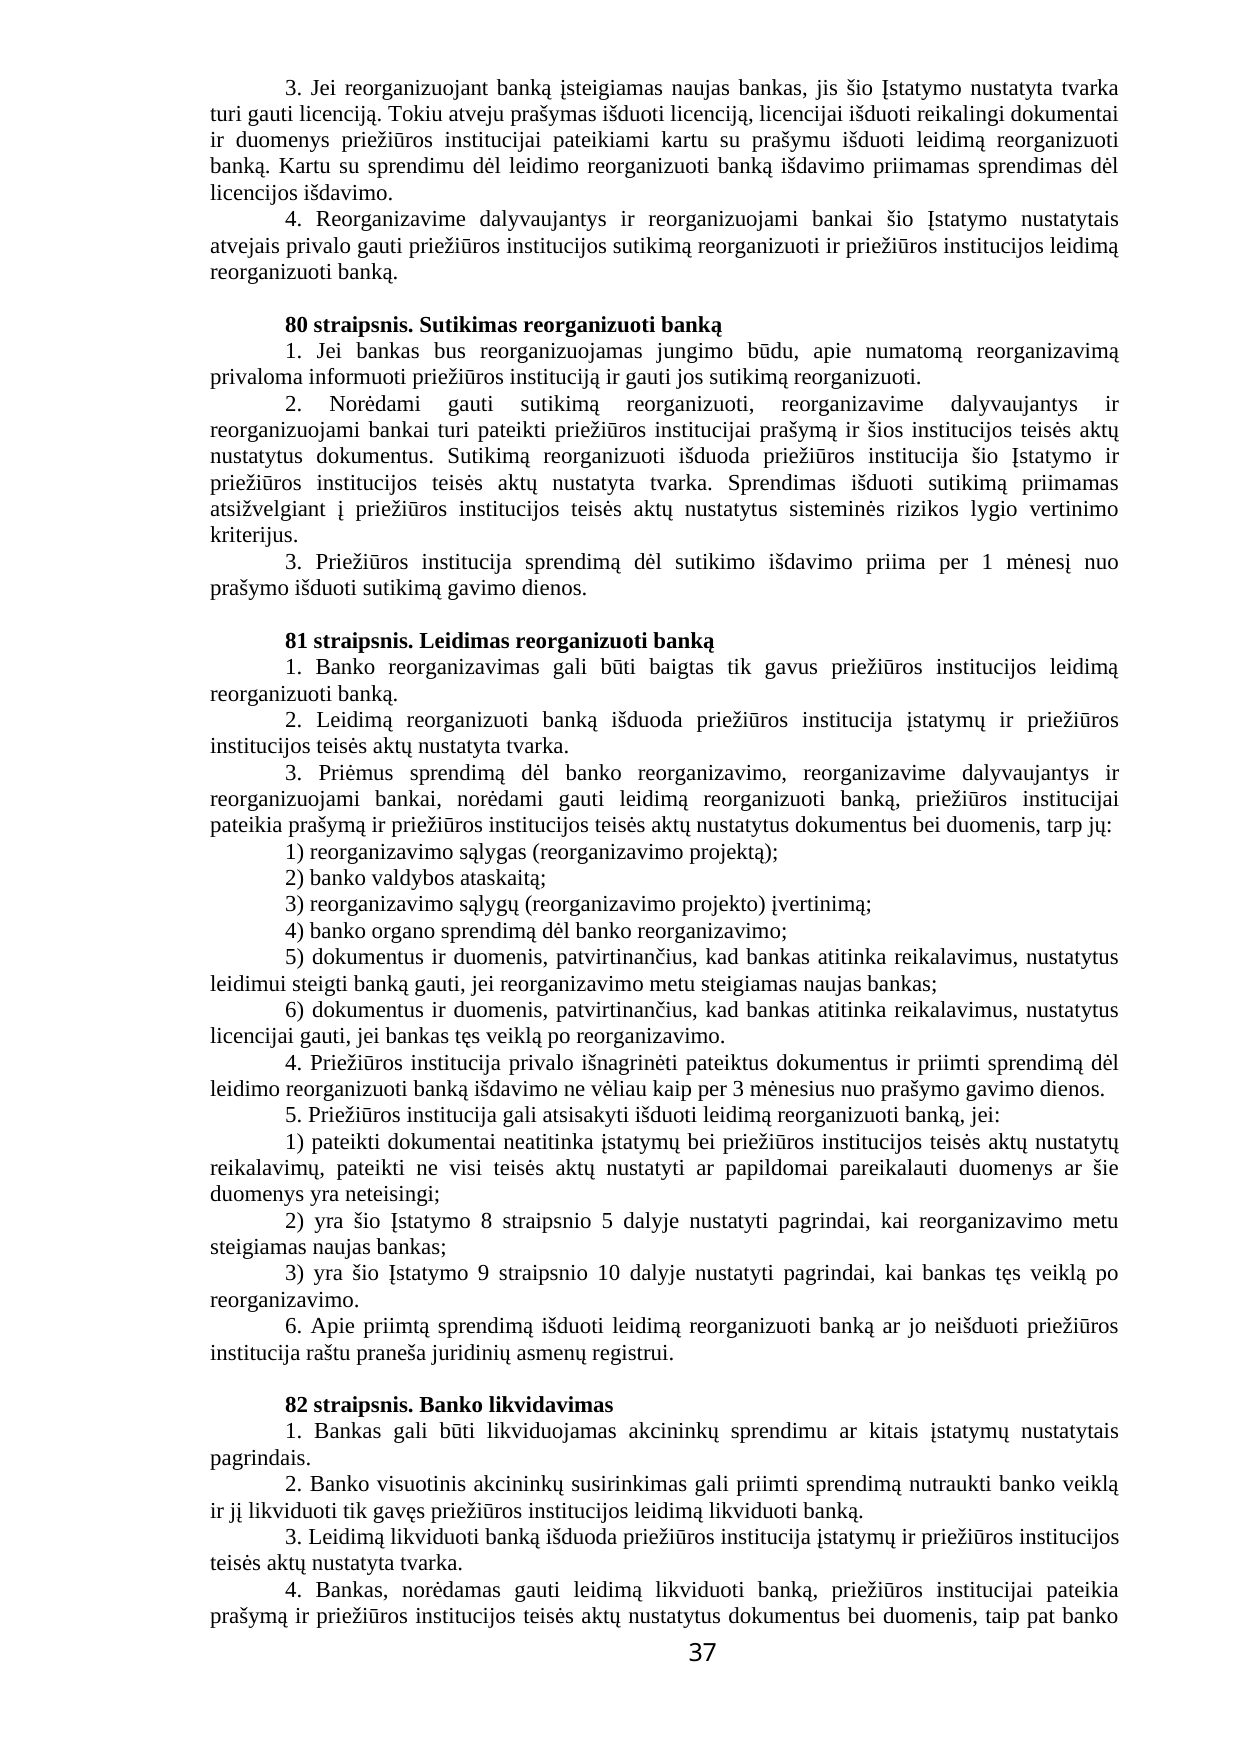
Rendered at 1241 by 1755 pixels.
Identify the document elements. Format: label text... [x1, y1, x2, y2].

text 6. Apie priimtą sprendimą išduoti leidimą reorganizuoti banką ar jo neišduoti priežiūros institucija raštu praneša juridinių asmenų registrui. [210, 1312, 1120, 1365]
text 1) reorganizavimo sąlygas (reorganizavimo projektą); [210, 838, 1120, 864]
text 5. Priežiūros institucija gali atsisakyti išduoti leidimą reorganizuoti banką, jei: [210, 1101, 1120, 1128]
text 1) pateikti dokumentai neatitinka įstatymų bei priežiūros institucijos teisės aktų nustatytų reikalavimų, pateikti ne visi teisės aktų nustatyti ar papildomai pareikalauti duomenys ar šie duomenys yra neteisingi; [210, 1128, 1120, 1207]
text 80 straipsnis. Sutikimas reorganizuoti banką [210, 311, 1120, 337]
text 82 straipsnis. Banko likvidavimas [210, 1391, 1120, 1418]
text 3. Jei reorganizuojant banką įsteigiamas naujas bankas, jis šio Įstatymo nustatyta tvarka turi gauti licenciją. Tokiu atveju prašymas išduoti licenciją, licencijai išduoti reikalingi dokumentai ir duomenys priežiūros institucijai pateikiami kartu su prašymu išduoti leidimą reorganizuoti banką. Kartu su sprendimu dėl leidimo reorganizuoti banką išdavimo priimamas sprendimas dėl licencijos išdavimo. [210, 73, 1120, 205]
text 4. Bankas, norėdamas gauti leidimą likviduoti banką, priežiūros institucijai pateikia prašymą ir priežiūros institucijos teisės aktų nustatytus dokumentus bei duomenis, taip pat banko [210, 1576, 1120, 1628]
text 4) banko organo sprendimą dėl banko reorganizavimo; [210, 917, 1120, 943]
text 1. Banko reorganizavimas gali būti baigtas tik gavus priežiūros institucijos leidimą reorganizuoti banką. [210, 653, 1120, 706]
text 6) dokumentus ir duomenis, patvirtinančius, kad bankas atitinka reikalavimus, nustatytus licencijai gauti, jei bankas tęs veiklą po reorganizavimo. [210, 996, 1120, 1049]
text 2) yra šio Įstatymo 8 straipsnio 5 dalyje nustatyti pagrindai, kai reorganizavimo metu steigiamas naujas bankas; [210, 1207, 1120, 1259]
text 4. Reorganizavime dalyvaujantys ir reorganizuojami bankai šio Įstatymo nustatytais atvejais privalo gauti priežiūros institucijos sutikimą reorganizuoti ir priežiūros institucijos leidimą reorganizuoti banką. [210, 205, 1120, 284]
text 3) yra šio Įstatymo 9 straipsnio 10 dalyje nustatyti pagrindai, kai bankas tęs veiklą po reorganizavimo. [210, 1259, 1120, 1312]
text 3. Priėmus sprendimą dėl banko reorganizavimo, reorganizavime dalyvaujantys ir reorganizuojami bankai, norėdami gauti leidimą reorganizuoti banką, priežiūros institucijai pateikia prašymą ir priežiūros institucijos teisės aktų nustatytus dokumentus bei duomenis, tarp jų: [210, 759, 1120, 838]
text 2. Leidimą reorganizuoti banką išduoda priežiūros institucija įstatymų ir priežiūros institucijos teisės aktų nustatyta tvarka. [210, 706, 1120, 759]
text 3. Priežiūros institucija sprendimą dėl sutikimo išdavimo priima per 1 mėnesį nuo prašymo išduoti sutikimą gavimo dienos. [210, 548, 1120, 601]
text 1. Bankas gali būti likviduojamas akcininkų sprendimu ar kitais įstatymų nustatytais pagrindais. [210, 1418, 1120, 1470]
text 2. Banko visuotinis akcininkų susirinkimas gali priimti sprendimą nutraukti banko veiklą ir jį likviduoti tik gavęs priežiūros institucijos leidimą likviduoti banką. [210, 1470, 1120, 1523]
text 5) dokumentus ir duomenis, patvirtinančius, kad bankas atitinka reikalavimus, nustatytus leidimui steigti banką gauti, jei reorganizavimo metu steigiamas naujas bankas; [210, 943, 1120, 996]
text 1. Jei bankas bus reorganizuojamas jungimo būdu, apie numatomą reorganizavimą privaloma informuoti priežiūros instituciją ir gauti jos sutikimą reorganizuoti. [210, 337, 1120, 390]
text 3. Leidimą likviduoti banką išduoda priežiūros institucija įstatymų ir priežiūros institucijos teisės aktų nustatyta tvarka. [210, 1523, 1120, 1576]
text 3) reorganizavimo sąlygų (reorganizavimo projekto) įvertinimą; [210, 891, 1120, 917]
text 2) banko valdybos ataskaitą; [210, 864, 1120, 891]
text 2. Norėdami gauti sutikimą reorganizuoti, reorganizavime dalyvaujantys ir reorganizuojami bankai turi pateikti priežiūros institucijai prašymą ir šios institucijos teisės aktų nustatytus dokumentus. Sutikimą reorganizuoti išduoda priežiūros institucija šio Įstatymo ir priežiūros institucijos teisės aktų nustatyta tvarka. Sprendimas išduoti sutikimą priimamas atsižvelgiant į priežiūros institucijos teisės aktų nustatytus sisteminės rizikos lygio vertinimo kriterijus. [210, 390, 1120, 548]
text 81 straipsnis. Leidimas reorganizuoti banką [210, 627, 1120, 653]
text 4. Priežiūros institucija privalo išnagrinėti pateiktus dokumentus ir priimti sprendimą dėl leidimo reorganizuoti banką išdavimo ne vėliau kaip per 3 mėnesius nuo prašymo gavimo dienos. [210, 1049, 1120, 1101]
